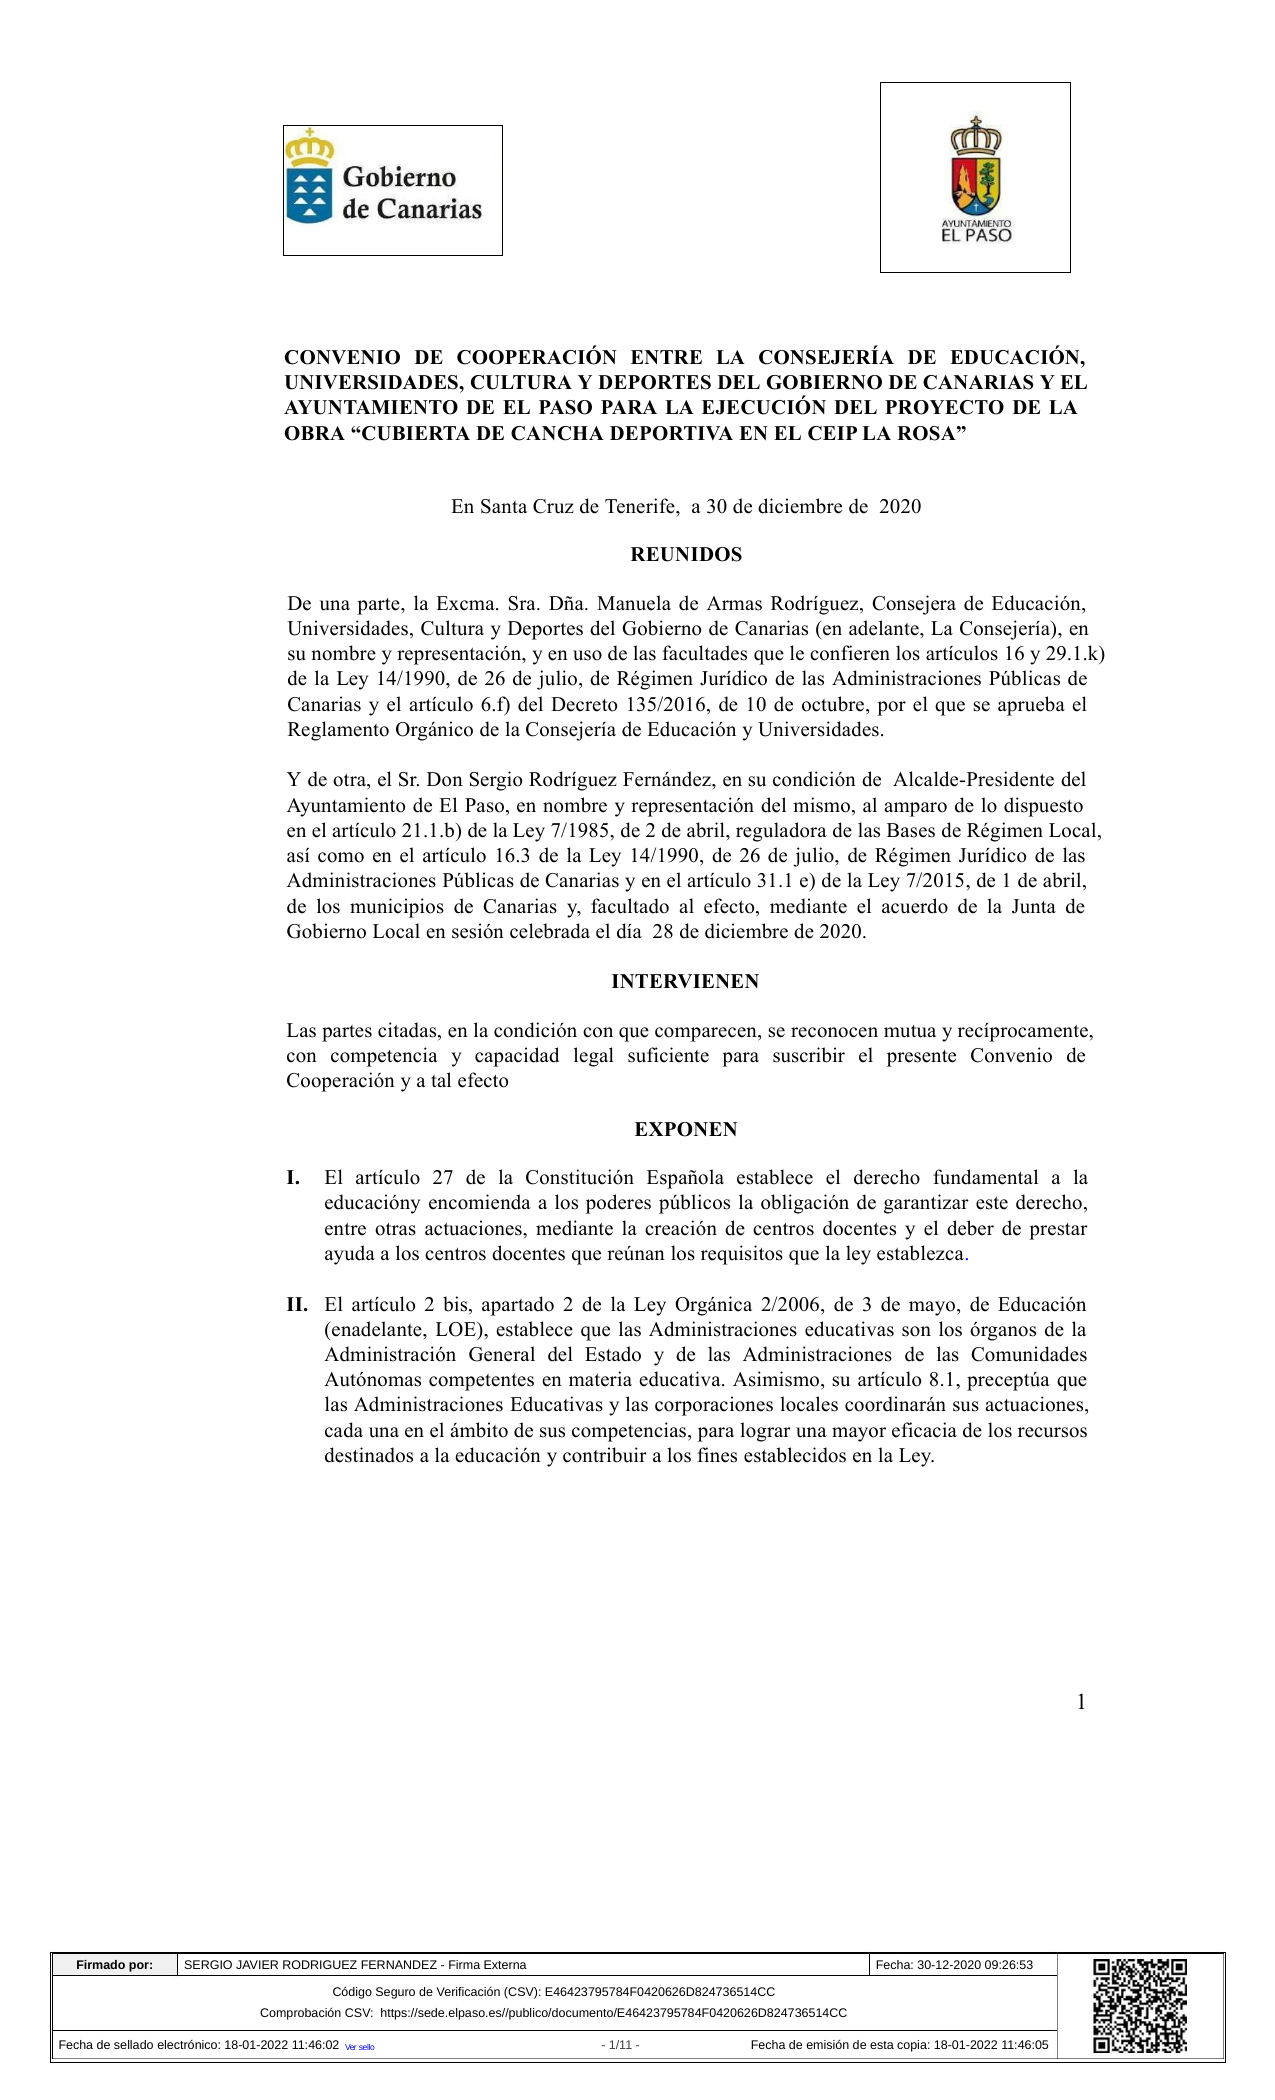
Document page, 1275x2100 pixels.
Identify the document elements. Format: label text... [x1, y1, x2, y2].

text De una parte, la Excma. Sra. Dña. Manuela de Armas Rodríguez, Consejera de Educación, [287, 591, 1112, 615]
text de la Ley 14/1990, de 26 de julio, de Régimen Jurídico de las Administraciones Públicas de [287, 667, 1112, 691]
text I. El artículo 27 de la Constitución Española establece el derecho fundamental a la [286, 1166, 1112, 1189]
text UNIVERSIDADES, CULTURA Y DEPORTES DEL GOBIERNO DE CANARIAS Y EL [284, 371, 1112, 394]
text Fecha de emisión de esta copia: 18-01-2022 11:46:05 [751, 2038, 1075, 2052]
text Fecha de sellado electrónico: 18-01-2022 11:46:02 Ver sello [58, 2038, 403, 2052]
text OBRA “CUBIERTA DE CANCHA DEPORTIVA EN EL CEIP LA ROSA” [284, 421, 1112, 445]
text SERGIO JAVIER RODRIGUEZ FERNANDEZ - Firma Externa [184, 1958, 553, 1972]
text Y de otra, el Sr. Don Sergio Rodríguez Fernández, en su condición de Alcalde-Presidente del [286, 768, 1112, 792]
text entre otras actuaciones, mediante la creación de centros docentes y el deber de prestar [324, 1216, 1112, 1240]
text las Administraciones Educativas y las corporaciones locales coordinarán sus actuaciones, [324, 1393, 1112, 1417]
text II. El artículo 2 bis, apartado 2 de la Ley Orgánica 2/2006, de 3 de mayo, de Educación [286, 1292, 1112, 1316]
text - 1/11 - [601, 2039, 659, 2053]
text destinados a la educación y contribuir a los fines establecidos en la Ley. [324, 1443, 1112, 1467]
text Universidades, Cultura y Deportes del Gobierno de Canarias (en adelante, La Consejería), en [287, 617, 1112, 640]
picture [284, 126, 502, 255]
text (enadelante, LOE), establece que las Administraciones educativas son los órganos de la [324, 1317, 1112, 1341]
text Comprobación CSV: https://sede.elpaso.es//publico/documento/E46423795784F0420626D824736514CC [260, 2006, 873, 2020]
text Ayuntamiento de El Paso, en nombre y representación del mismo, al amparo de lo dispuesto [286, 793, 1112, 817]
text Cooperación y a tal efecto [286, 1069, 1112, 1092]
text Firmado por: [76, 1958, 172, 1972]
text Autónomas competentes en materia educativa. Asimismo, su artículo 8.1, preceptúa que [324, 1368, 1112, 1391]
text su nombre y representación, y en uso de las facultades que le confieren los artículos 16 y 29.1.k) [287, 642, 1112, 666]
text educacióny encomienda a los poderes públicos la obligación de garantizar este derecho, [324, 1191, 1112, 1214]
text ayuda a los centros docentes que reúnan los requisitos que la ley establezca. [324, 1241, 1112, 1265]
text Reglamento Orgánico de la Consejería de Educación y Universidades. [287, 717, 1112, 741]
text En Santa Cruz de Tenerife, a 30 de diciembre de 2020 [451, 494, 947, 518]
text así como en el artículo 16.3 de la Ley 14/1990, de 26 de julio, de Régimen Jurídico de las [286, 844, 1112, 867]
text con competencia y capacidad legal suficiente para suscribir el presente Convenio de [286, 1043, 1112, 1067]
text CONVENIO DE COOPERACIÓN ENTRE LA CONSEJERÍA DE EDUCACIÓN, [284, 345, 1112, 369]
text Fecha: 30-12-2020 09:26:53 [876, 1958, 1057, 1972]
text Canarias y el artículo 6.f) del Decreto 135/2016, de 10 de octubre, por el que se aprueba el [287, 692, 1112, 716]
text Administraciones Públicas de Canarias y en el artículo 31.1 e) de la Ley 7/2015, de 1 de abril, [286, 869, 1112, 892]
text Código Seguro de Verificación (CSV): E46423795784F0420626D824736514CC [332, 1986, 801, 1999]
text Gobierno Local en sesión celebrada el día 28 de diciembre de 2020. [286, 919, 1112, 943]
text AYUNTAMIENTO DE EL PASO PARA LA EJECUCIÓN DEL PROYECTO DE LA [284, 396, 1112, 419]
text de los municipios de Canarias y, facultado al efecto, mediante el acuerdo de la Junta de [286, 894, 1112, 918]
text cada una en el ámbito de sus competencias, para lograr una mayor eficacia de los recursos [324, 1418, 1112, 1442]
picture [881, 83, 1070, 272]
text Administración General del Estado y de las Administraciones de las Comunidades [324, 1342, 1112, 1366]
picture [51, 1953, 1225, 2062]
text en el artículo 21.1.b) de la Ley 7/1985, de 2 de abril, reguladora de las Bases de Régimen Local, [286, 818, 1112, 842]
text INTERVIENEN [611, 970, 787, 993]
text REUNIDOS [630, 543, 768, 566]
text EXPONEN [634, 1117, 763, 1141]
text Las partes citadas, en la condición con que comparecen, se reconocen mutua y recíprocamente, [286, 1018, 1112, 1042]
text 1 [1076, 1689, 1112, 1714]
